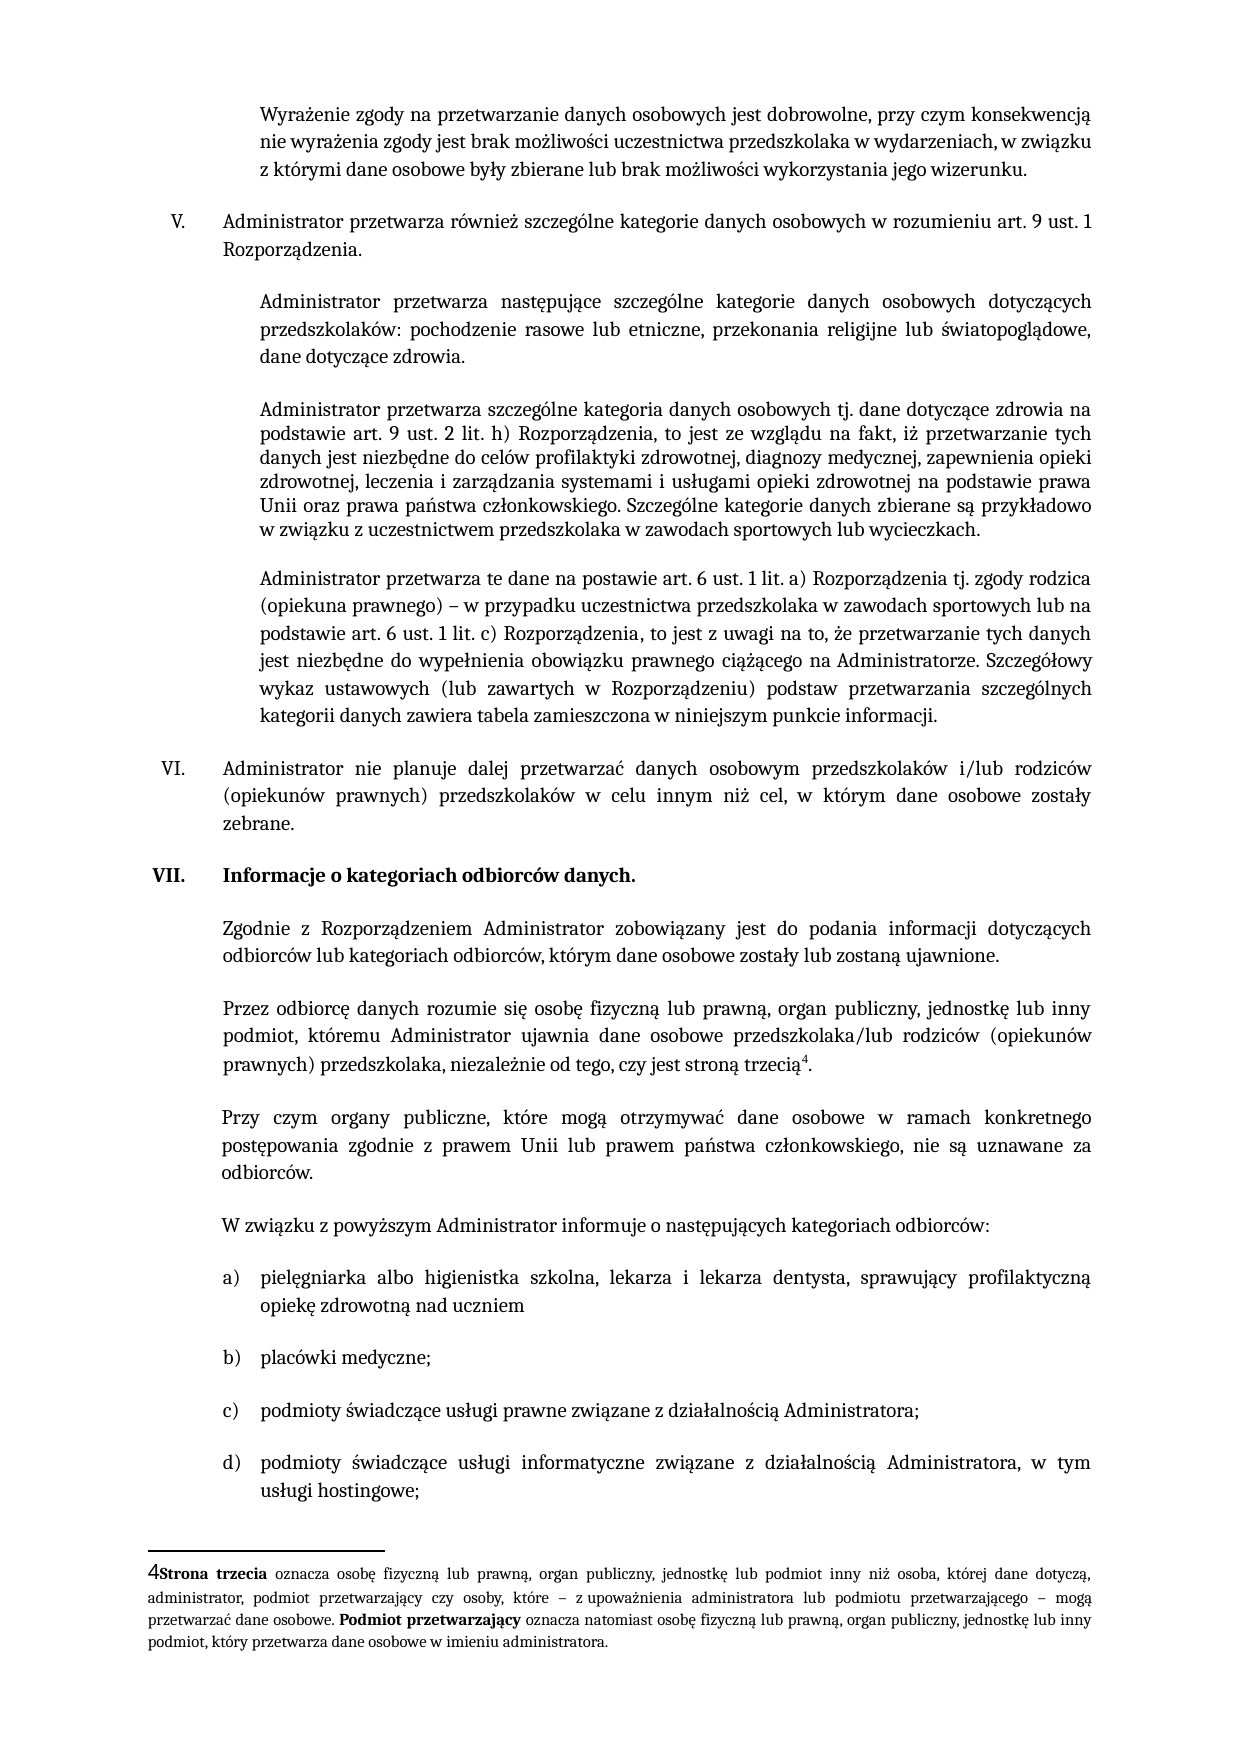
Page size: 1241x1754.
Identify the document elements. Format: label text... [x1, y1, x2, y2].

list Zgodnie z Rozporządzeniem Administrator zobowiązany jest do podania informacji dotyczących odbiorców lub kategoriach odbiorców, którym dane osobowe zostały lub zostaną ujawnione. [223, 916, 1092, 968]
list placówki medyczne; [223, 1346, 1092, 1370]
list Wyrażenie zgody na przetwarzanie danych osobowych jest dobrowolne, przy czym konsekwencją nie wyrażenia zgody jest brak możliwości uczestnictwa przedszkolaka w wydarzeniach, w związku z którymi dane osobowe były zbierane lub brak możliwości wykorzystania jego wizerunku. [259, 103, 1092, 182]
list Administrator przetwarza następujące szczególne kategorie danych osobowych dotyczących przedszkolaków: pochodzenie rasowe lub etniczne, przekonania religijne lub światopoglądowe, dane dotyczące zdrowia. [259, 290, 1092, 369]
list W związku z powyższym Administrator informuje o następujących kategoriach odbiorców: [221, 1213, 1092, 1237]
text Strona trzecia oznacza osobę fizyczną lub prawną, organ publiczny, jednostkę lub podmiot inny niż osoba, której dane dotyczą, administrator, podmiot przetwarzający czy osoby, które – z upoważnienia administratora lub podmiotu przetwarzającego – mogą przetwarzać dane osobowe. Podmiot przetwarzający oznacza natomiast osobę fizyczną lub prawną, organ publiczny, jednostkę lub inny podmiot, który przetwarza dane osobowe w imieniu administratora. [148, 1557, 1092, 1651]
list Administrator przetwarza szczególne kategoria danych osobowych tj. dane dotyczące zdrowia na podstawie art. 9 ust. 2 lit. h) Rozporządzenia, to jest ze wzglądu na fakt, iż przetwarzanie tych danych jest niezbędne do celów profilaktyki zdrowotnej, diagnozy medycznej, zapewnienia opieki zdrowotnej, leczenia i zarządzania systemami i usługami opieki zdrowotnej na podstawie prawa Unii oraz prawa państwa członkowskiego. Szczególne kategorie danych zbierane są przykładowo w związku z uczestnictwem przedszkolaka w zawodach sportowych lub wycieczkach. [259, 398, 1092, 541]
list Administrator przetwarza również szczególne kategorie danych osobowych w rozumieniu art. 9 ust. 1 Rozporządzenia. [185, 210, 1092, 262]
list Informacje o kategoriach odbiorców danych. [185, 864, 1092, 888]
list pielęgniarka albo higienistka szkolna, lekarza i lekarza dentysta, sprawujący profilaktyczną opiekę zdrowotną nad uczniem [223, 1266, 1092, 1317]
list Przez odbiorcę danych rozumie się osobę fizyczną lub prawną, organ publiczny, jednostkę lub inny podmiot, któremu Administrator ujawnia dane osobowe przedszkolaka/lub rodziców (opiekunów prawnych) przedszkolaka, niezależnie od tego, czy jest stroną trzecią. [223, 996, 1092, 1077]
list podmioty świadczące usługi informatyczne związane z działalnością Administratora, w tym usługi hostingowe; [223, 1451, 1092, 1502]
list Administrator przetwarza te dane na postawie art. 6 ust. 1 lit. a) Rozporządzenia tj. zgody rodzica (opiekuna prawnego) – w przypadku uczestnictwa przedszkolaka w zawodach sportowych lub na podstawie art. 6 ust. 1 lit. c) Rozporządzenia, to jest z uwagi na to, że przetwarzanie tych danych jest niezbędne do wypełnienia obowiązku prawnego ciążącego na Administratorze. Szczegółowy wykaz ustawowych (lub zawartych w Rozporządzeniu) podstaw przetwarzania szczególnych kategorii danych zawiera tabela zamieszczona w niniejszym punkcie informacji. [259, 566, 1092, 728]
list Administrator nie planuje dalej przetwarzać danych osobowym przedszkolaków i/lub rodziców (opiekunów prawnych) przedszkolaków w celu innym niż cel, w którym dane osobowe zostały zebrane. [185, 756, 1092, 835]
list podmioty świadczące usługi prawne związane z działalnością Administratora; [223, 1398, 1092, 1422]
list Przy czym organy publiczne, które mogą otrzymywać dane osobowe w ramach konkretnego postępowania zgodnie z prawem Unii lub prawem państwa członkowskiego, nie są uznawane za odbiorców. [221, 1106, 1092, 1185]
